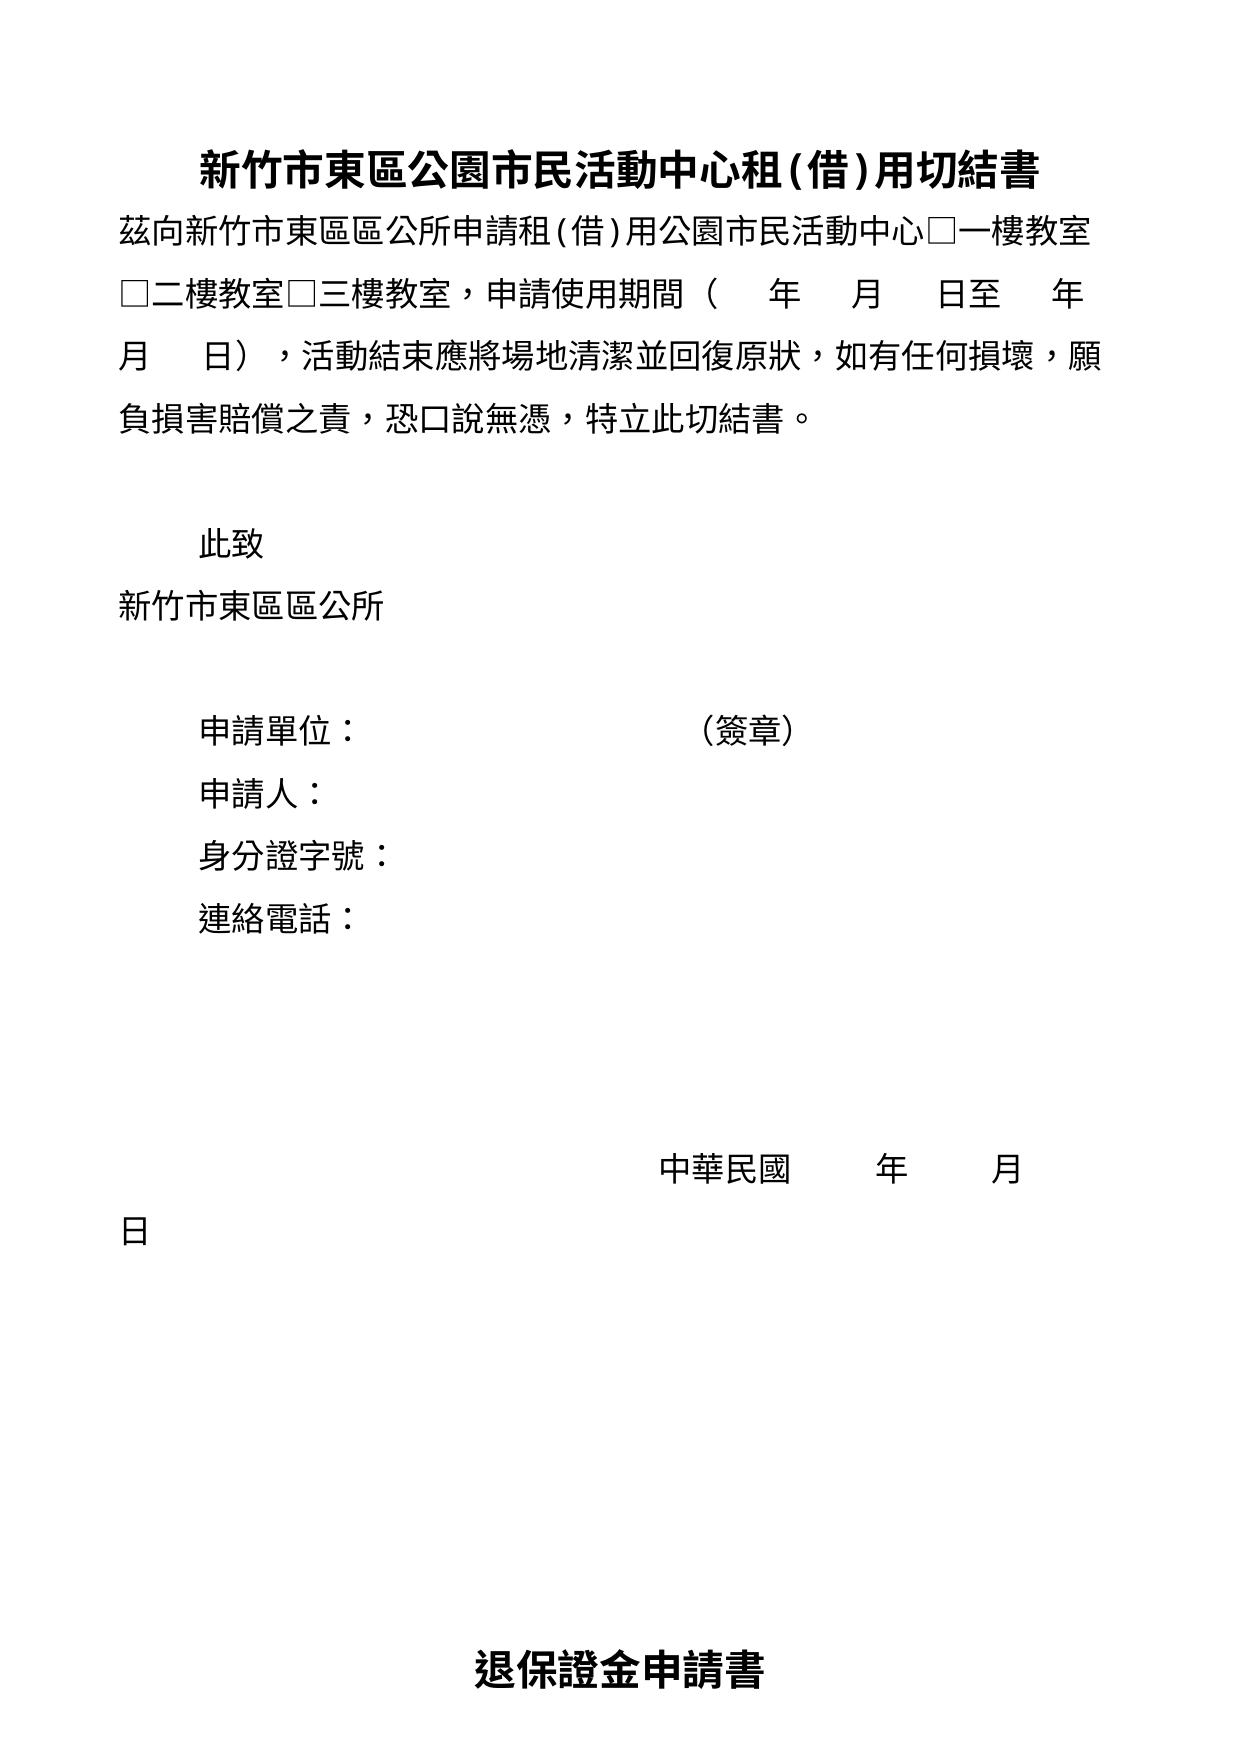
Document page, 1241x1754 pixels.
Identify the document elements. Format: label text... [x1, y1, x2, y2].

text 申請單位： （簽章） [118, 688, 1122, 750]
text 中華民國 年 月 日 [118, 1125, 1122, 1250]
text 身分證字號： [118, 813, 1122, 875]
text 退保證金申請書 [118, 1625, 1122, 1688]
text 連絡電話： [118, 875, 1122, 938]
text 新竹市東區區公所 [118, 563, 1122, 625]
text 申請人： [118, 750, 1122, 813]
text 新竹市東區公園市民活動中心租(借)用切結書 [118, 125, 1122, 188]
text 茲向新竹市東區區公所申請租(借)用公園市民活動中心□一樓教室□二樓教室□三樓教室，申請使用期間（ 年 月 日至 年 月 日），活動結束應將場地清潔並回復原狀，如有任何損壞，願負損害賠償之責，恐口說無憑，特立此切結書。 [118, 188, 1122, 438]
text 此致 [118, 500, 1122, 563]
